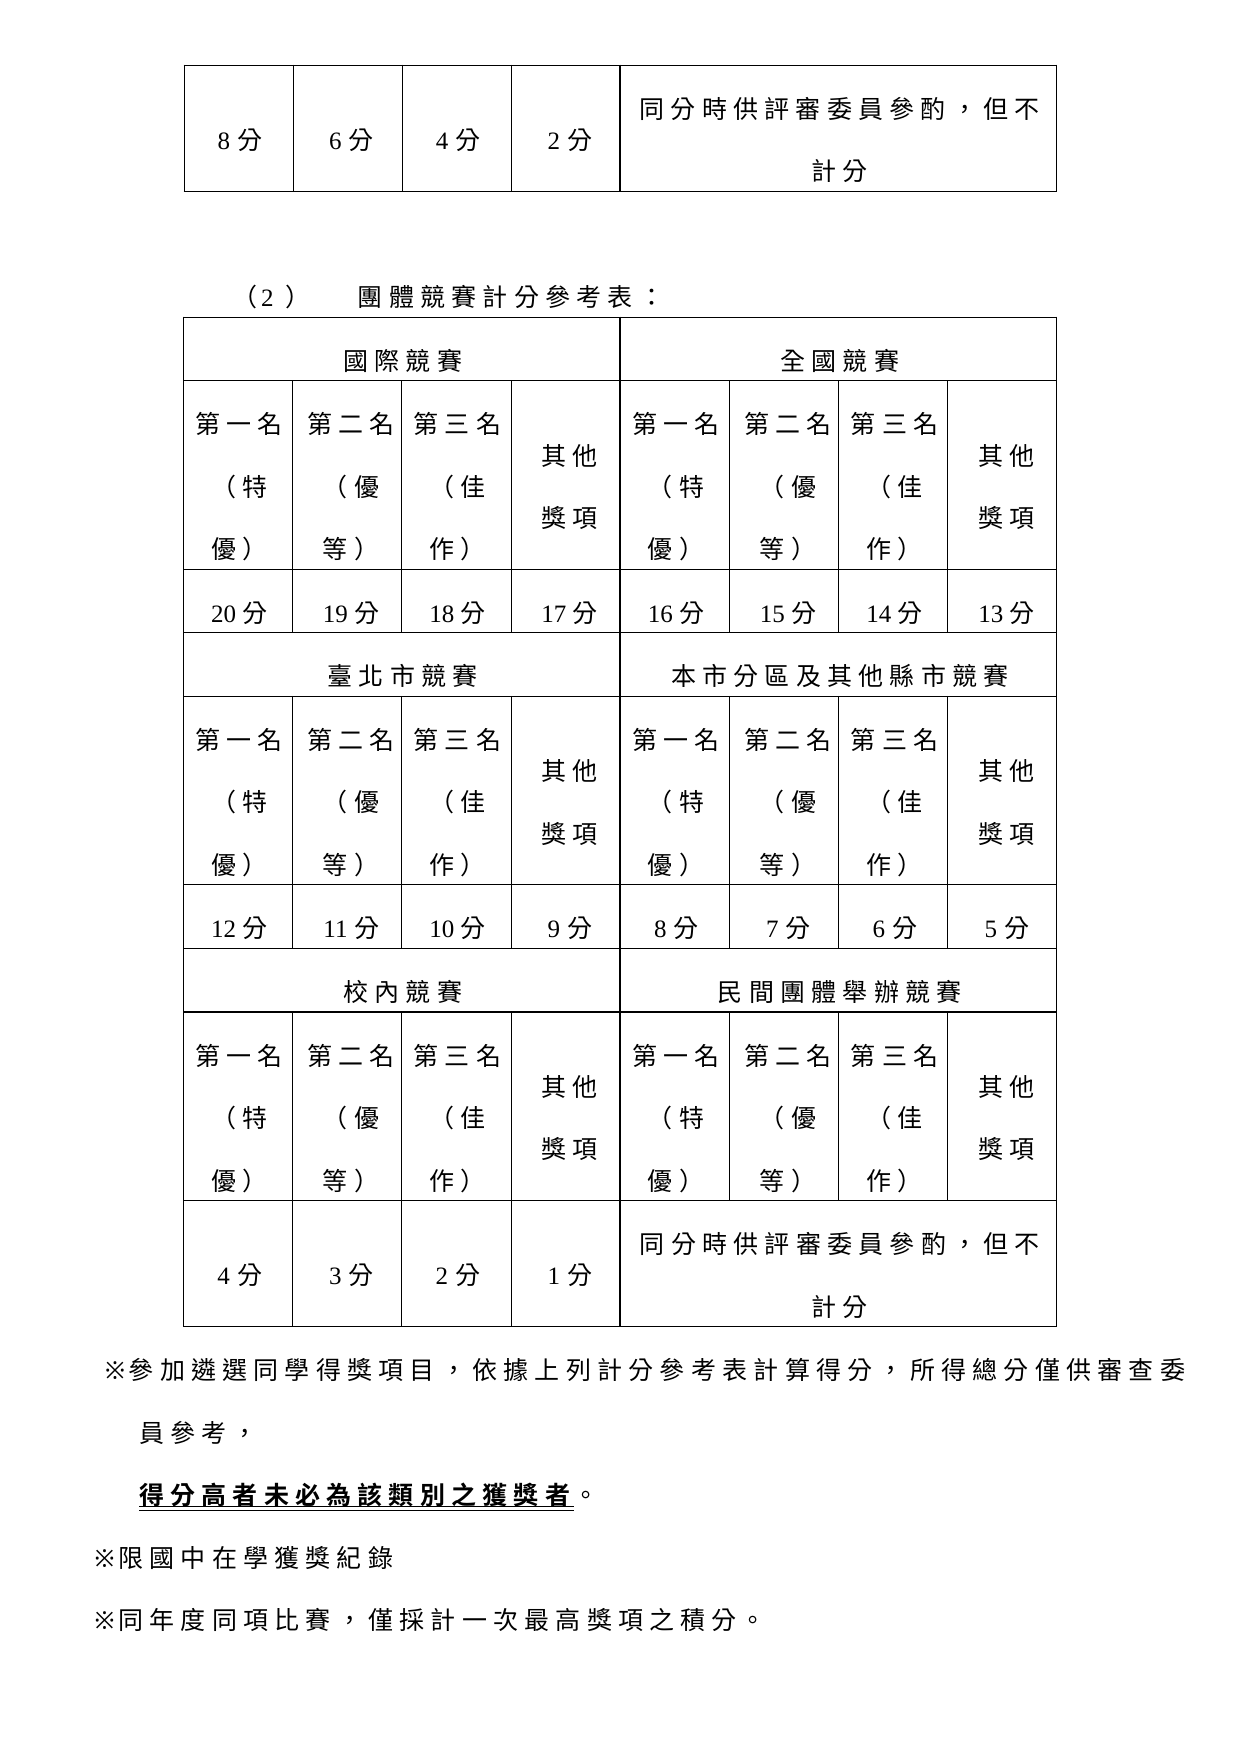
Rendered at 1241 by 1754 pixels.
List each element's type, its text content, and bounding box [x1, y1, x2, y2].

table_cell 第一名 （特優） [621, 381, 729, 569]
table_cell 第一名 （特優） [184, 381, 292, 569]
table_cell 第三名 （佳作） [402, 381, 511, 569]
table_cell 第二名 （優等） [293, 1013, 401, 1200]
table_cell 18分 [402, 570, 511, 632]
table_cell 校內競賽 [184, 949, 619, 1011]
table_header 國際競賽 [184, 318, 619, 380]
table_cell 其他 獎項 [512, 1013, 619, 1200]
table_cell 20分 [184, 570, 292, 632]
table_cell 第三名 （佳作） [402, 1013, 511, 1200]
table_cell 第三名 （佳作） [839, 1013, 947, 1200]
table_cell 第二名 （優等） [730, 697, 838, 884]
table_cell 8分 [185, 66, 293, 191]
table_header 全國競賽 [621, 318, 1056, 380]
table_cell 8分 [621, 885, 729, 948]
table_cell 同分時供評審委員參酌，但不計分 [621, 66, 1056, 191]
table_cell 第二名 （優等） [730, 381, 838, 569]
table_cell 5分 [948, 885, 1056, 948]
table_cell 13分 [948, 570, 1056, 632]
table_cell 6分 [294, 66, 402, 191]
table_cell 第三名 （佳作） [402, 697, 511, 884]
table_cell 其他 獎項 [512, 697, 619, 884]
table_cell 12分 [184, 885, 292, 948]
table_cell 第一名 （特優） [184, 697, 292, 884]
table_cell 第一名 （特優） [621, 697, 729, 884]
table_cell 第二名 （優等） [730, 1013, 838, 1200]
table_cell 第一名 （特優） [184, 1013, 292, 1200]
table_cell 7分 [730, 885, 838, 948]
table_cell 4分 [184, 1201, 292, 1326]
table_cell 1分 [512, 1201, 619, 1326]
text ※限國中在學獲獎紀錄 [42, 1514, 1198, 1577]
table_cell 同分時供評審委員參酌，但不計分 [621, 1201, 1056, 1326]
table_cell 本市分區及其他縣市競賽 [621, 633, 1056, 696]
table_cell 其他 獎項 [948, 1013, 1056, 1200]
table_cell 其他 獎項 [512, 381, 619, 569]
table_cell 其他 獎項 [948, 381, 1056, 569]
table_cell 第二名 （優等） [293, 381, 401, 569]
table_cell 4分 [403, 66, 511, 191]
table_cell 第三名 （佳作） [839, 381, 947, 569]
table_cell 15分 [730, 570, 838, 632]
table_cell 3分 [293, 1201, 401, 1326]
table_cell 11分 [293, 885, 401, 948]
table_cell 2分 [512, 66, 619, 191]
table_cell 16分 [621, 570, 729, 632]
table_cell 民間團體舉辦競賽 [621, 949, 1056, 1011]
table_cell 其他 獎項 [948, 697, 1056, 884]
table_cell 9分 [512, 885, 619, 948]
text ※參加遴選同學得獎項目，依據上列計分參考表計算得分，所得總分僅供審查委員參考， 得分高者未必為該類別之獲獎者。 [101, 1327, 1198, 1514]
table_cell 14分 [839, 570, 947, 632]
table_cell 第一名 （特優） [621, 1013, 729, 1200]
table_cell 第三名 （佳作） [839, 697, 947, 884]
table_cell 第二名 （優等） [293, 697, 401, 884]
table_cell 2分 [402, 1201, 511, 1326]
table_cell 19分 [293, 570, 401, 632]
table_cell 臺北市競賽 [184, 633, 619, 696]
table_cell 17分 [512, 570, 619, 632]
table_cell 10分 [402, 885, 511, 948]
list 團體競賽計分參考表： [219, 254, 1198, 317]
table_cell 6分 [839, 885, 947, 948]
text ※同年度同項比賽，僅採計一次最高獎項之積分。 [42, 1577, 1198, 1639]
